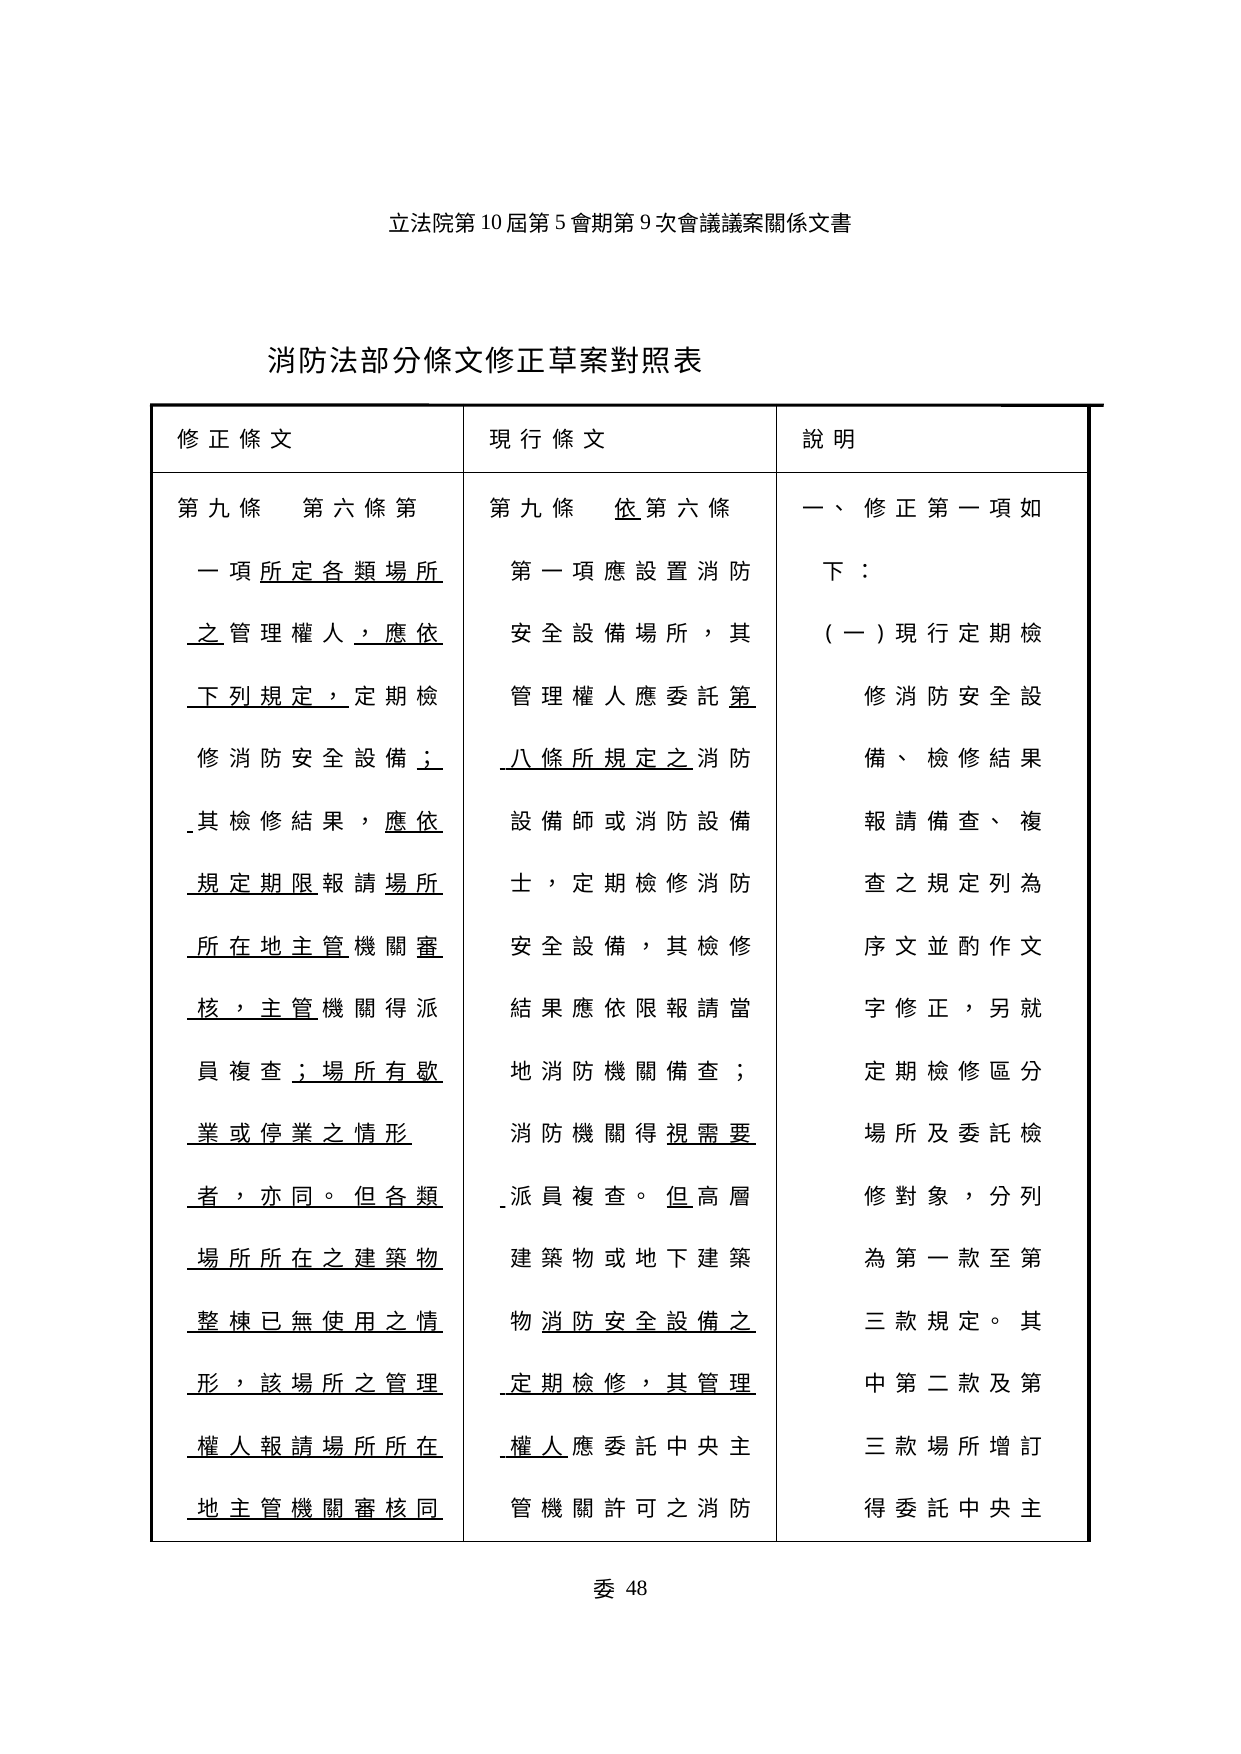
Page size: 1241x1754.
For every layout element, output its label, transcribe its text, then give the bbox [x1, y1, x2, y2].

table_cell 說明 [777, 407, 1087, 472]
table_cell 第九條 第六條第一項所定各類場所之管理權人，應依下列規定，定期檢修消防安全設備；其檢修結果，應依規定期限報請場所所在地主管機關審核，主管機關得派員複查；場所有歇業或停業之情形者，亦同。但各類場所所在之建築物整棟已無使用之情形，該場所之管理權人報請場所所在地主管機關審核同 [153, 473, 463, 1541]
table_cell 一、修正第一項如下： (一)現行定期檢修消防安全設備、檢修結果報請備查、複查之規定列為序文並酌作文字修正，另就定期檢修區分場所及委託檢修對象，分列為第一款至第三款規定。其中第二款及第三款場所增訂得委託中央主 [777, 473, 1087, 1541]
table_cell 第九條 依第六條第一項應設置消防安全設備場所，其管理權人應委託第八條所規定之消防設備師或消防設備士，定期檢修消防安全設備，其檢修結果應依限報請當地消防機關備查；消防機關得視需要派員複查。但高層建築物或地下建築物消防安全設備之定期檢修，其管理權人應委託中央主管機關許可之消防 [464, 473, 776, 1541]
table_cell 修正條文 [153, 407, 463, 472]
table_header 消防法部分條文修正草案對照表 [151, 313, 1089, 403]
table_cell 現行條文 [464, 407, 776, 472]
